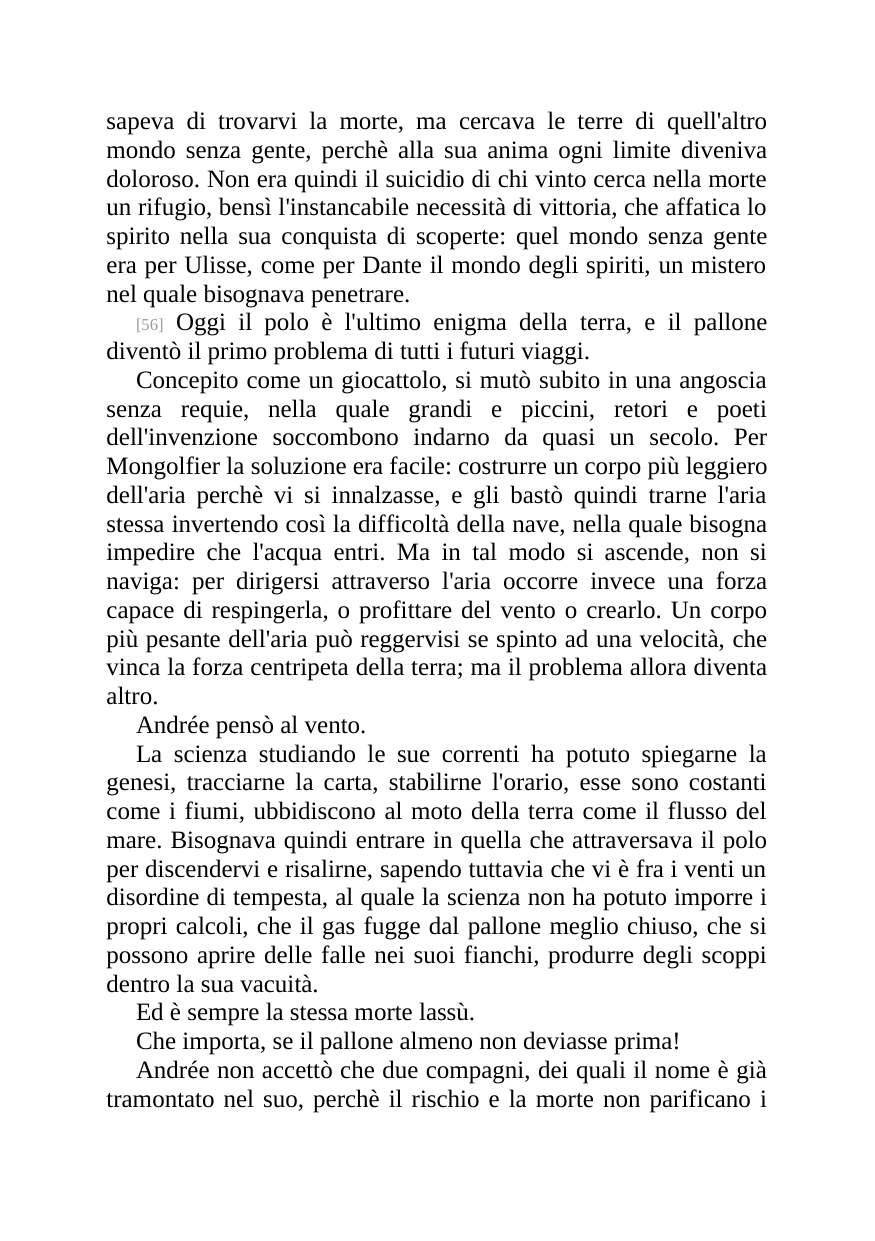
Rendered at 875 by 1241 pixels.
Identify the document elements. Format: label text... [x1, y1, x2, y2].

text [56] Oggi il polo è l'ultimo enigma della terra, e il pallone diventò il primo problema di tutti i futuri viaggi. [106, 307, 768, 365]
text Andrée pensò al vento. [106, 710, 768, 739]
text sapeva di trovarvi la morte, ma cercava le terre di quell'altro mondo senza gente, perchè alla sua anima ogni limite diveniva doloroso. Non era quindi il suicidio di chi vinto cerca nella morte un rifugio, bensì l'instancabile necessità di vittoria, che affatica lo spirito nella sua conquista di scoperte: quel mondo senza gente era per Ulisse, come per Dante il mondo degli spiriti, un mistero nel quale bisognava penetrare. [106, 106, 768, 307]
text Che importa, se il pallone almeno non deviasse prima! [106, 1026, 768, 1055]
text Andrée non accettò che due compagni, dei quali il nome è già tramontato nel suo, perchè il rischio e la morte non parificano i [106, 1055, 768, 1112]
text Ed è sempre la stessa morte lassù. [106, 997, 768, 1026]
text La scienza studiando le sue correnti ha potuto spiegarne la genesi, tracciarne la carta, stabilirne l'orario, esse sono costanti come i fiumi, ubbidiscono al moto della terra come il flusso del mare. Bisognava quindi entrare in quella che attraversava il polo per discendervi e risalirne, sapendo tuttavia che vi è fra i venti un disordine di tempesta, al quale la scienza non ha potuto imporre i propri calcoli, che il gas fugge dal pallone meglio chiuso, che si possono aprire delle falle nei suoi fianchi, produrre degli scoppi dentro la sua vacuità. [106, 739, 768, 997]
text Concepito come un giocattolo, si mutò subito in una angoscia senza requie, nella quale grandi e piccini, retori e poeti dell'invenzione soccombono indarno da quasi un secolo. Per Mongolfier la soluzione era facile: costrurre un corpo più leggiero dell'aria perchè vi si innalzasse, e gli bastò quindi trarne l'aria stessa invertendo così la difficoltà della nave, nella quale bisogna impedire che l'acqua entri. Ma in tal modo si ascende, non si naviga: per dirigersi attraverso l'aria occorre invece una forza capace di respingerla, o profittare del vento o crearlo. Un corpo più pesante dell'aria può reggervisi se spinto ad una velocità, che vinca la forza centripeta della terra; ma il problema allora diventa altro. [106, 365, 768, 710]
